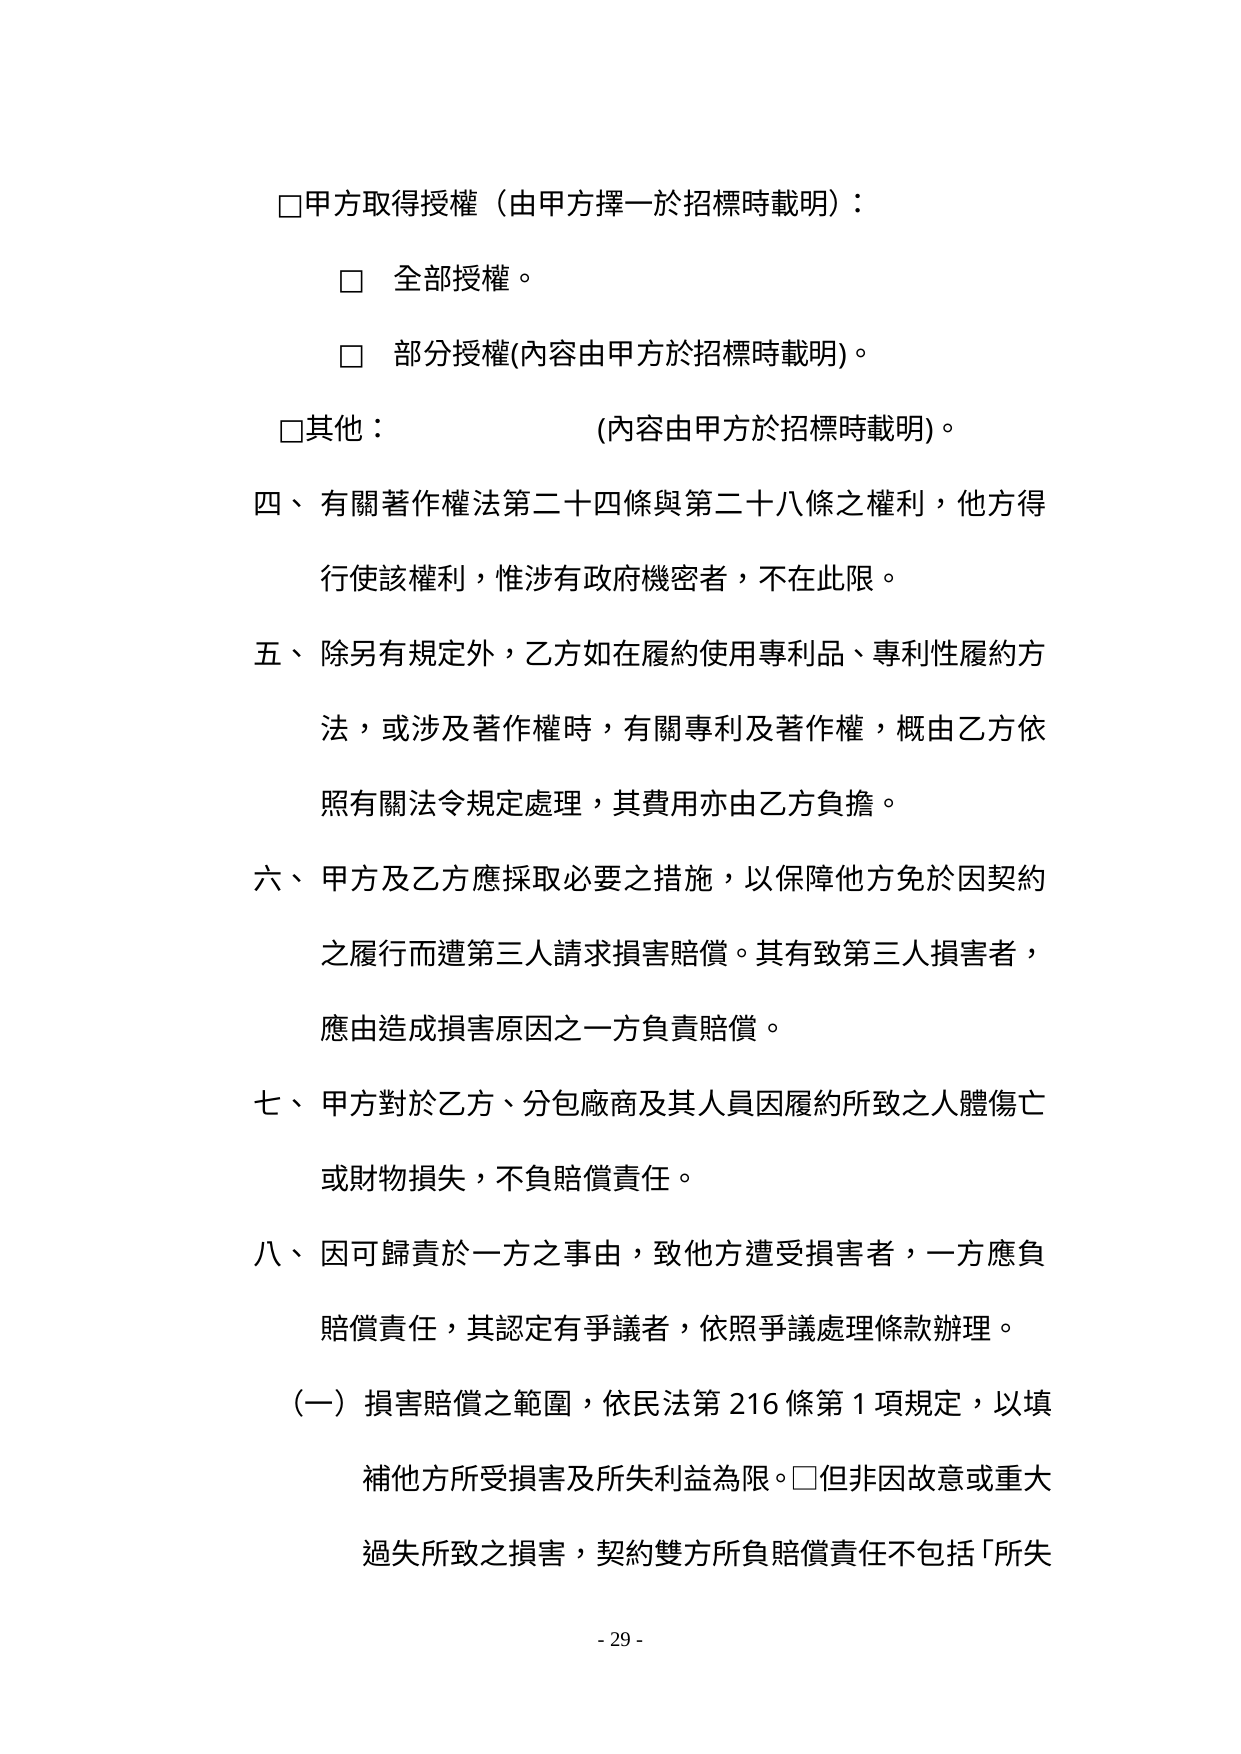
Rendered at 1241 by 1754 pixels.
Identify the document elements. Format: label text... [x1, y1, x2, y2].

text （一）損害賠償之範圍，依民法第216條第1項規定，以填補他方所受損害及所失利益為限。□但非因故意或重大過失所致之損害，契約雙方所負賠償責任不包括「所失 [275, 1364, 1053, 1589]
list 甲方及乙方應採取必要之措施，以保障他方免於因契約之履行而遭第三人請求損害賠償。其有致第三人損害者，應由造成損害原因之一方負責賠償。 [253, 839, 1047, 1064]
list 全部授權。 [337, 239, 1053, 314]
text □其他： (內容由甲方於招標時載明)。 [253, 389, 1047, 464]
list 甲方對於乙方、分包廠商及其人員因履約所致之人體傷亡或財物損失，不負賠償責任。 [253, 1064, 1047, 1214]
list 有關著作權法第二十四條與第二十八條之權利，他方得行使該權利，惟涉有政府機密者，不在此限。 [253, 464, 1047, 614]
list 除另有規定外，乙方如在履約使用專利品、專利性履約方法，或涉及著作權時，有關專利及著作權，概由乙方依照有關法令規定處理，其費用亦由乙方負擔。 [253, 614, 1047, 839]
list 因可歸責於一方之事由，致他方遭受損害者，一方應負賠償責任，其認定有爭議者，依照爭議處理條款辦理。 [253, 1214, 1047, 1364]
text □甲方取得授權（由甲方擇一於招標時載明）： [276, 164, 1053, 239]
list 部分授權(內容由甲方於招標時載明)。 [337, 314, 1053, 389]
